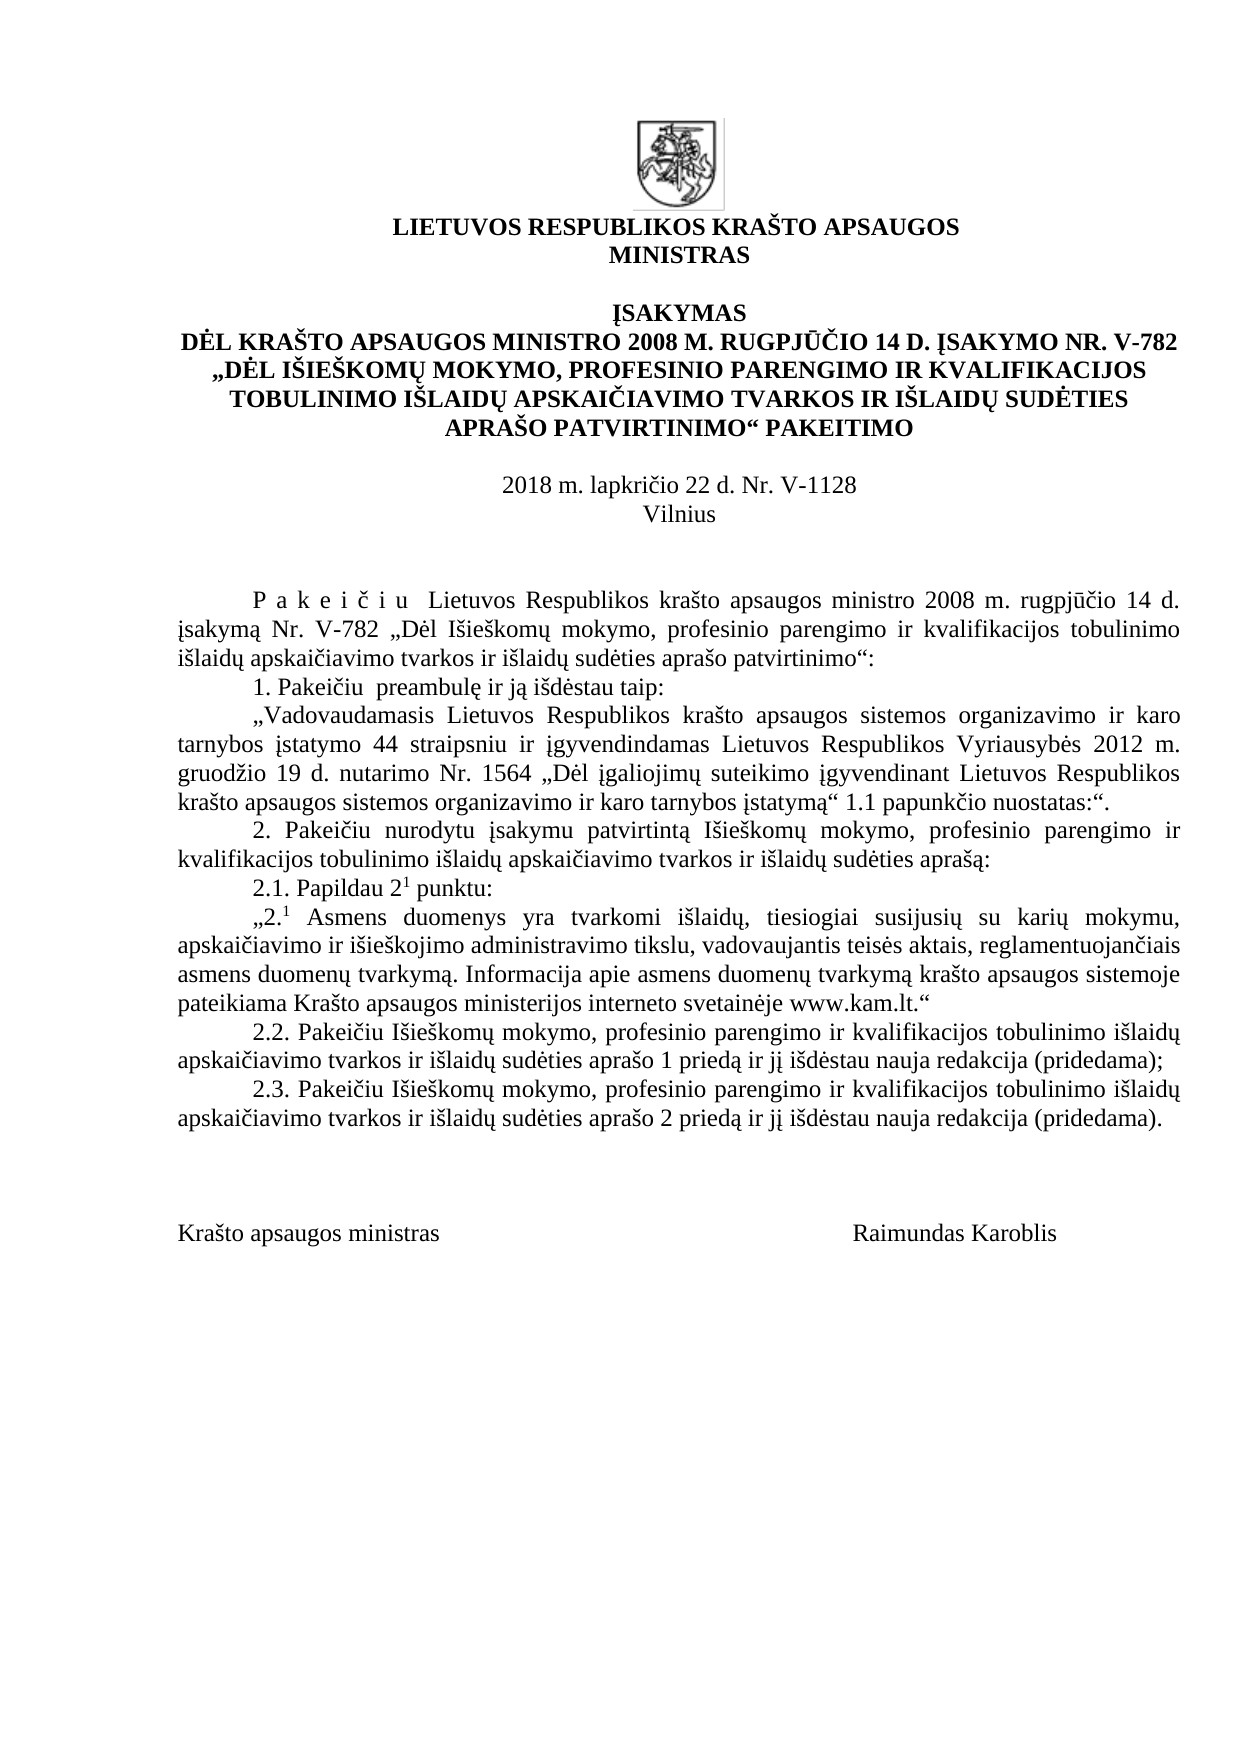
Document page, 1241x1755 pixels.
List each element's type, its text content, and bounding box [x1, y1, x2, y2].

text APRAŠO PATVIRTINIMO“ PAKEITIMO [177, 413, 1181, 442]
text ministras [177, 241, 1181, 269]
text 2.2. Pakeičiu Išieškomų mokymo, profesinio parengimo ir kvalifikacijos tobulinimo išlaidų apskaičiavimo tvarkos ir išlaidų sudėties aprašo 1 priedą ir jį išdėstau nauja redakcija (pridedama); [177, 1017, 1181, 1074]
text 2. Pakeičiu nurodytu įsakymu patvirtintą Išieškomų mokymo, profesinio parengimo ir kvalifikacijos tobulinimo išlaidų apskaičiavimo tvarkos ir išlaidų sudėties aprašą: [177, 816, 1181, 873]
text „Vadovaudamasis Lietuvos Respublikos krašto apsaugos sistemos organizavimo ir karo tarnybos įstatymo 44 straipsniu ir įgyvendindamas Lietuvos Respublikos Vyriausybės 2012 m. gruodžio 19 d. nutarimo Nr. 1564 „Dėl įgaliojimų suteikimo įgyvendinant Lietuvos Respublikos krašto apsaugos sistemos organizavimo ir karo tarnybos įstatymą“ 1.1 papunkčio nuostatas:“. [177, 701, 1181, 816]
text ĮSAKYMAS [177, 298, 1181, 327]
text 1. Pakeičiu preambulę ir ją išdėstau taip: [177, 672, 1181, 701]
text Krašto apsaugos ministras Raimundas Karoblis [177, 1218, 1181, 1247]
text lietuvos respublikos krašto apsaugos [177, 212, 1181, 241]
text Vilnius [177, 499, 1181, 528]
text 2018 m. lapkričio 22 d. Nr. V-1128 [177, 471, 1181, 499]
text 2.3. Pakeičiu Išieškomų mokymo, profesinio parengimo ir kvalifikacijos tobulinimo išlaidų apskaičiavimo tvarkos ir išlaidų sudėties aprašo 2 priedą ir jį išdėstau nauja redakcija (pridedama). [177, 1074, 1181, 1132]
text DĖL KRAŠTO APSAUGOS MINISTRO 2008 M. RUGPJŪČIO 14 D. ĮSAKYMO NR. V-782 „DĖL IŠIEŠKOMŲ MOKYMO, PROFESINIO PARENGIMO IR KVALIFIKACIJOS TOBULINIMO IŠLAIDŲ APSKAIČIAVIMO TVARKOS IR IŠLAIDŲ SUDĖTIES [177, 327, 1181, 413]
text 2.1. Papildau 21 punktu: [177, 873, 1181, 902]
text P a k e i č i u Lietuvos Respublikos krašto apsaugos ministro 2008 m. rugpjūčio 14 d. įsakymą Nr. V-782 „Dėl Išieškomų mokymo, profesinio parengimo ir kvalifikacijos tobulinimo išlaidų apskaičiavimo tvarkos ir išlaidų sudėties aprašo patvirtinimo“: [177, 586, 1181, 672]
text „2.1 Asmens duomenys yra tvarkomi išlaidų, tiesiogiai susijusių su karių mokymu, apskaičiavimo ir išieškojimo administravimo tikslu, vadovaujantis teisės aktais, reglamentuojančiais asmens duomenų tvarkymą. Informacija apie asmens duomenų tvarkymą krašto apsaugos sistemoje pateikiama Krašto apsaugos ministerijos interneto svetainėje www.kam.lt.“ [177, 902, 1181, 1017]
